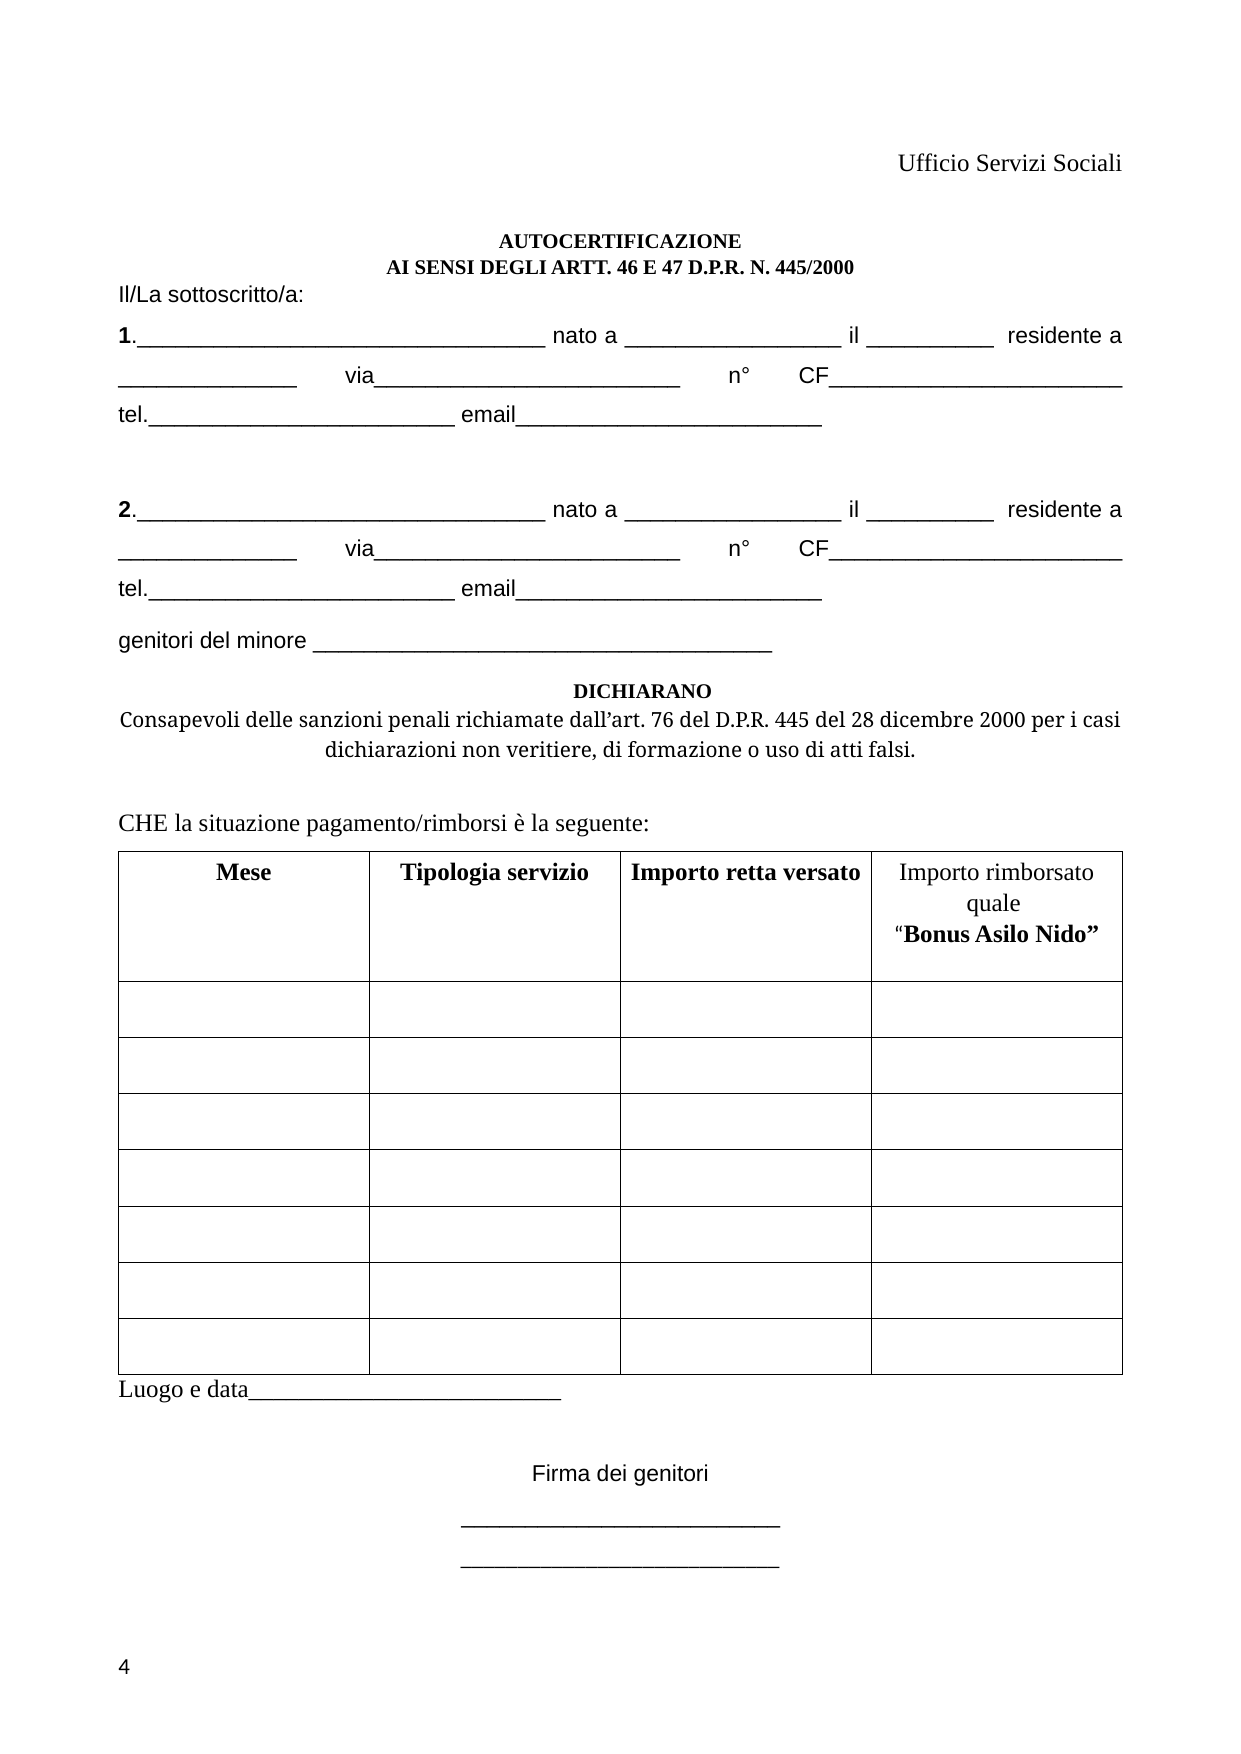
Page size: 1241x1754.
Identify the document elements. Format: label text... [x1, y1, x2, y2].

text genitori del minore ____________________________________ [118, 627, 1122, 653]
table_cell [872, 1094, 1122, 1149]
table_cell [872, 1150, 1122, 1206]
table_cell [370, 1038, 620, 1093]
text Il/La sottoscritto/a: [118, 281, 1122, 308]
table_cell [621, 1038, 871, 1093]
table_cell [621, 1263, 871, 1318]
text DICHIARANO [163, 679, 1122, 703]
table_cell [872, 1263, 1122, 1318]
table_cell [872, 1038, 1122, 1093]
text ____________________________ [118, 1543, 1122, 1571]
table_cell [119, 1150, 369, 1206]
table_header Mese [119, 852, 369, 981]
table_cell [621, 1150, 871, 1206]
table_cell [872, 982, 1122, 1037]
table_cell [370, 1207, 620, 1262]
table_cell [119, 982, 369, 1037]
table_cell [621, 1319, 871, 1374]
table_cell [621, 1094, 871, 1149]
text _________________________ [118, 1501, 1122, 1529]
table_cell [119, 1207, 369, 1262]
table_cell [119, 1038, 369, 1093]
table_cell [119, 1263, 369, 1318]
text Firma dei genitori [118, 1460, 1122, 1486]
table_cell [370, 1263, 620, 1318]
table_cell [370, 1150, 620, 1206]
table_cell [621, 1207, 871, 1262]
table_cell [621, 982, 871, 1037]
table_header Importo rimborsato quale “Bonus Asilo Nido” [872, 852, 1122, 981]
text CHE la situazione pagamento/rimborsi è la seguente: [118, 808, 1122, 837]
text Ufficio Servizi Sociali [118, 148, 1122, 176]
table_cell [119, 1319, 369, 1374]
table_cell [872, 1319, 1122, 1374]
text 1.________________________________ nato a _________________ il __________ residente a ______________ via________________________ n° CF_______________________ tel.________________________ email________________________ [118, 322, 1122, 427]
text 2.________________________________ nato a _________________ il __________ residente a ______________ via________________________ n° CF_______________________ tel.________________________ email________________________ [118, 496, 1122, 601]
text Consapevoli delle sanzioni penali richiamate dall’art. 76 del D.P.R. 445 del 28 dicembre 2000 per i casi dichiarazioni non veritiere, di formazione o uso di atti falsi. [118, 705, 1122, 764]
table_cell [872, 1207, 1122, 1262]
table_cell [370, 1094, 620, 1149]
text AUTOCERTIFICAZIONE [118, 229, 1122, 253]
table_cell [370, 1319, 620, 1374]
table_header Tipologia servizio [370, 852, 620, 981]
table_cell [119, 1094, 369, 1149]
table_cell [370, 982, 620, 1037]
text AI SENSI DEGLI ARTT. 46 E 47 D.P.R. N. 445/2000 [118, 255, 1122, 279]
table_header Importo retta versato [621, 852, 871, 981]
text Luogo e data_________________________ [118, 1375, 1122, 1403]
